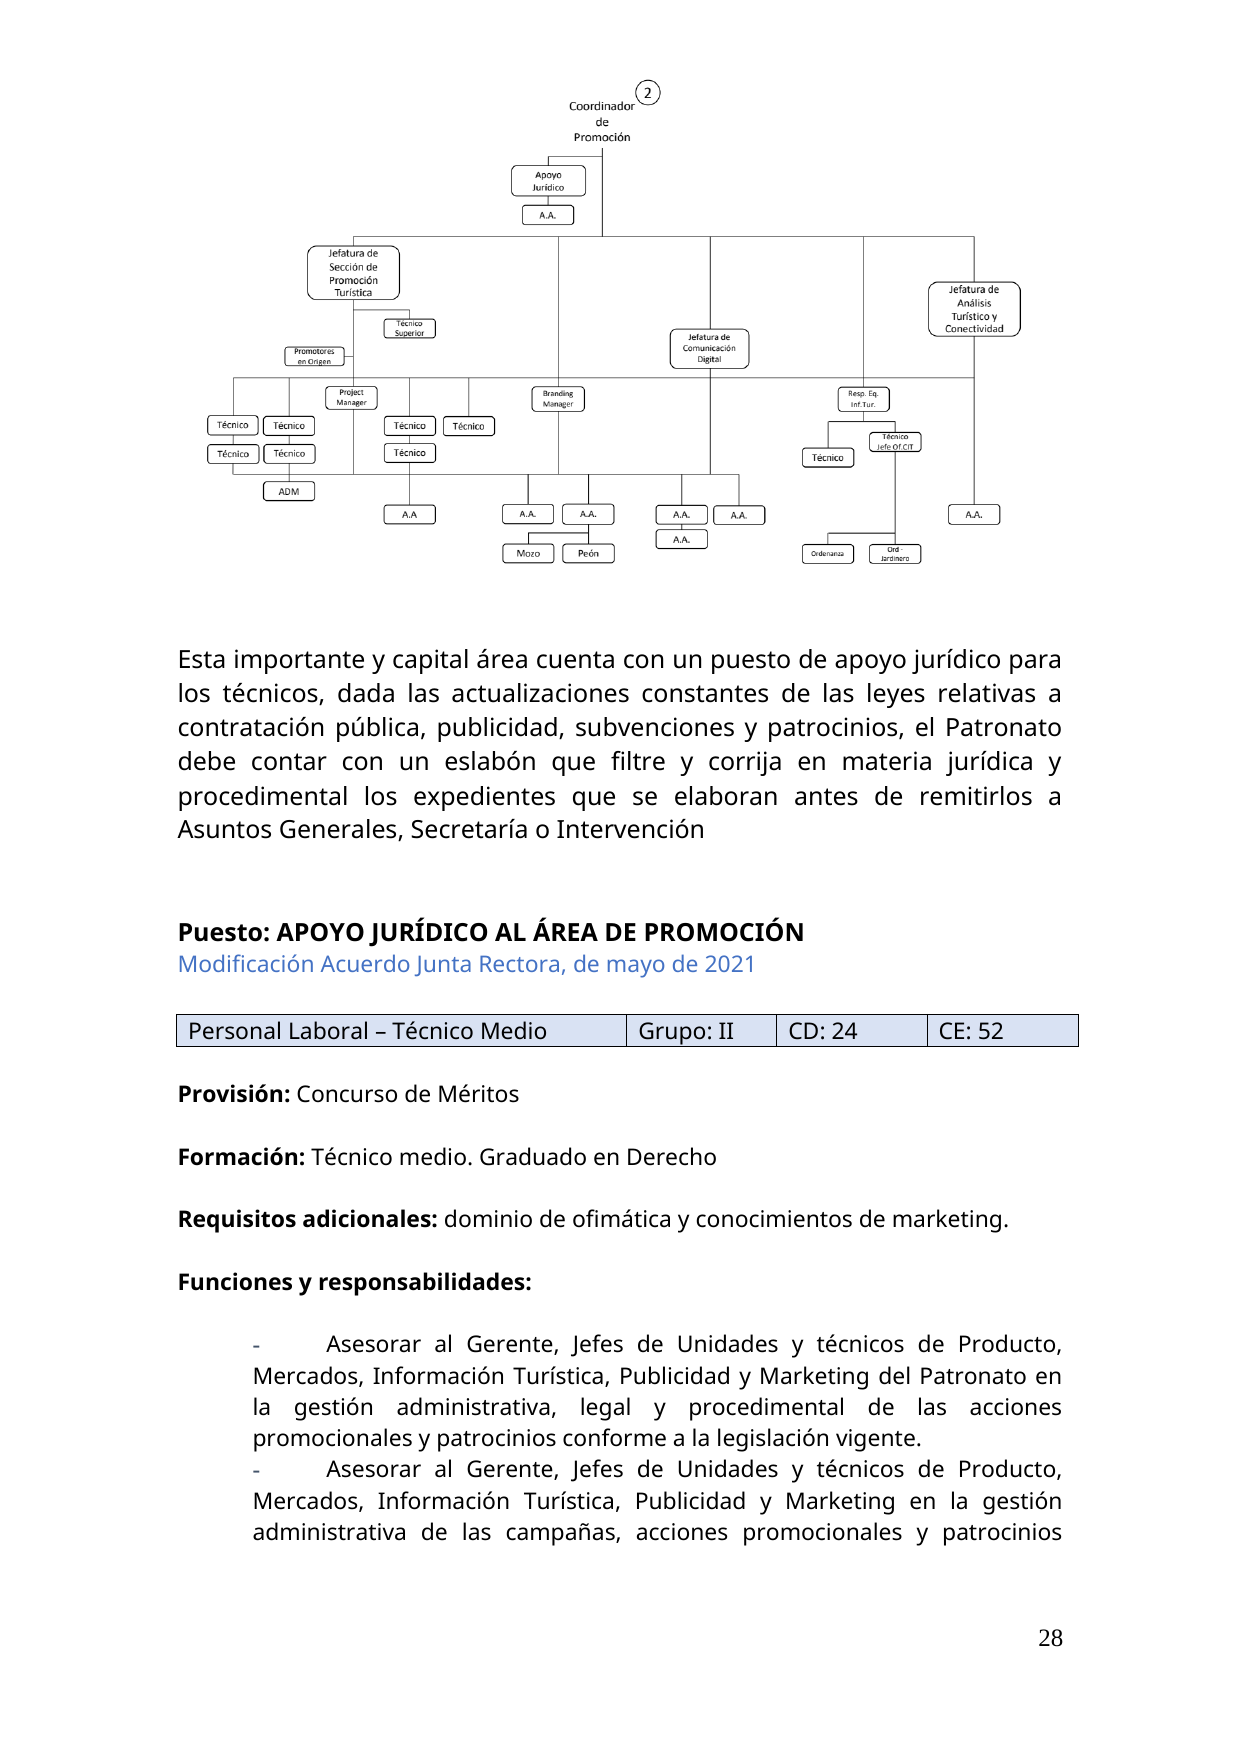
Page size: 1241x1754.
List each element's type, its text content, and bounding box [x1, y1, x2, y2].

list Asesorar al Gerente, Jefes de Unidades y técnicos de Producto, Mercados, Información Turística, Publicidad y Marketing del Patronato en la gestión administrativa, legal y procedimental de las acciones promocionales y patrocinios conforme a la legislación vigente. [252, 1328, 1063, 1453]
table_header Grupo: II [627, 1015, 776, 1046]
subtitle Puesto: APOYO JURÍDICO AL ÁREA DE PROMOCIÓN [177, 914, 1063, 948]
table_header CE: 52 [928, 1015, 1078, 1046]
text Funciones y responsabilidades: [177, 1266, 1063, 1297]
text Requisitos adicionales: dominio de ofimática y conocimientos de marketing. [177, 1203, 1063, 1234]
text Provisión: Concurso de Méritos [177, 1078, 1063, 1109]
table_header Personal Laboral – Técnico Medio [177, 1015, 626, 1046]
list Asesorar al Gerente, Jefes de Unidades y técnicos de Producto, Mercados, Información Turística, Publicidad y Marketing en la gestión administrativa de las campañas, acciones promocionales y patrocinios [252, 1453, 1063, 1547]
table_header CD: 24 [777, 1015, 927, 1046]
text Formación: Técnico medio. Graduado en Derecho [177, 1141, 1063, 1172]
text Esta importante y capital área cuenta con un puesto de apoyo jurídico para los técnicos, dada las actualizaciones constantes de las leyes relativas a contratación pública, publicidad, subvenciones y patrocinios, el Patronato debe contar con un eslabón que filtre y corrija en materia jurídica y procedimental los expedientes que se elaboran antes de remitirlos a Asuntos Generales, Secretaría o Intervención [177, 642, 1063, 846]
subtitle Modificación Acuerdo Junta Rectora, de mayo de 2021 [177, 948, 1063, 980]
